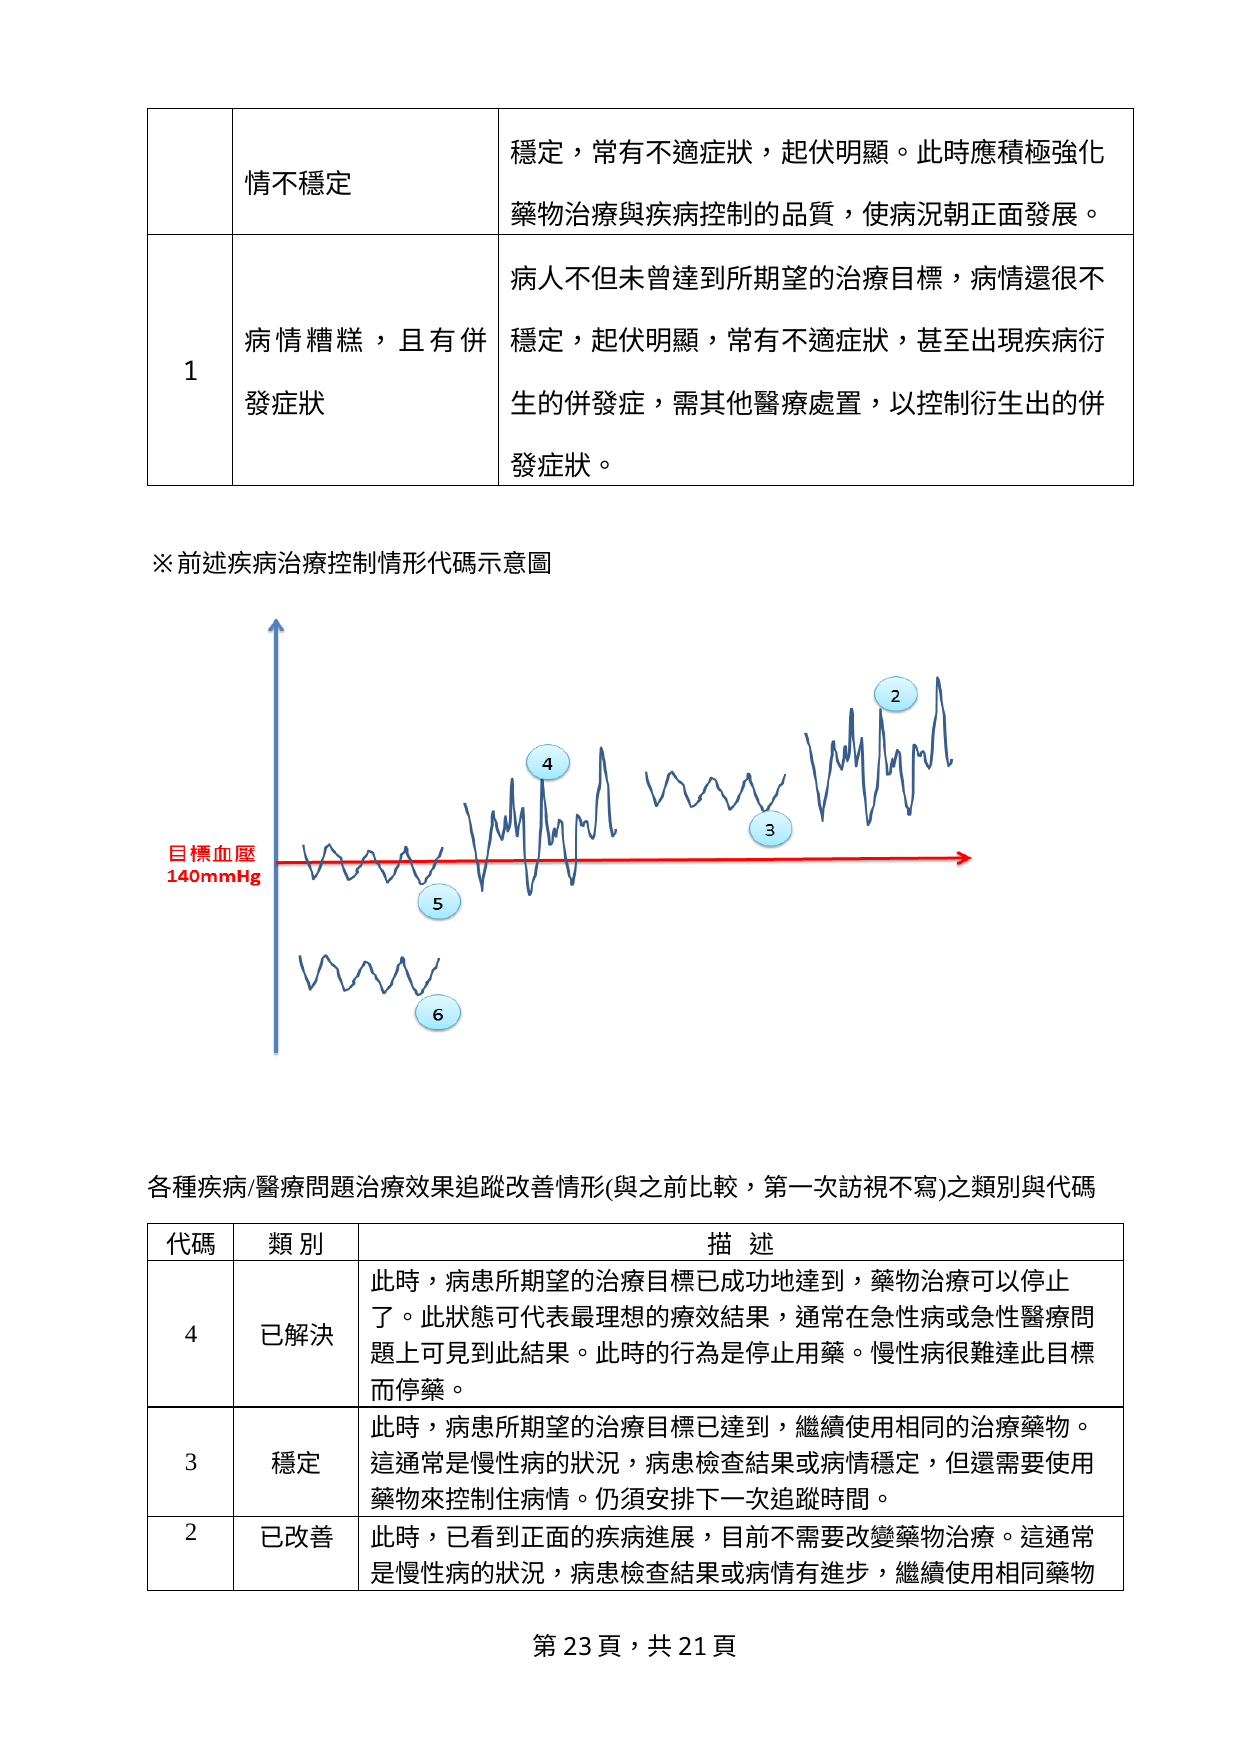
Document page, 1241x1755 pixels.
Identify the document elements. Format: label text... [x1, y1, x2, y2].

table_cell 2 [148, 1517, 233, 1590]
table_cell 已解決 [234, 1261, 358, 1406]
table_header 類 別 [234, 1224, 358, 1260]
table_cell 此時，已看到正面的疾病進展，目前不需要改變藥物治療。這通常是慢性病的狀況，病患檢查結果或病情有進步，繼續使用相同藥物 [359, 1517, 1123, 1590]
table_cell [148, 109, 232, 234]
table_cell 此時，病患所期望的治療目標已成功地達到，藥物治療可以停止了。此狀態可代表最理想的療效結果，通常在急性病或急性醫療問題上可見到此結果。此時的行為是停止用藥。慢性病很難達此目標而停藥。 [359, 1261, 1123, 1406]
table_cell 已改善 [234, 1517, 358, 1590]
table_cell 穩定 [234, 1408, 358, 1516]
text ※前述疾病治療控制情形代碼示意圖 [148, 543, 1122, 579]
table_header 描 述 [359, 1224, 1123, 1260]
table_header 代碼 [148, 1224, 233, 1260]
table_cell 病人不但未曾達到所期望的治療目標，病情還很不穩定，起伏明顯，常有不適症狀，甚至出現疾病衍生的併發症，需其他醫療處置，以控制衍生出的併發症狀。 [499, 235, 1133, 485]
text 各種疾病/醫療問題治療效果追蹤改善情形(與之前比較，第一次訪視不寫)之類別與代碼 [148, 1168, 1122, 1204]
table_cell 此時，病患所期望的治療目標已達到，繼續使用相同的治療藥物。這通常是慢性病的狀況，病患檢查結果或病情穩定，但還需要使用藥物來控制住病情。仍須安排下一次追蹤時間。 [359, 1408, 1123, 1516]
table_cell 1 [148, 235, 232, 485]
table_cell 情不穩定 [233, 109, 498, 234]
table_cell 4 [148, 1261, 233, 1406]
table_cell 病情糟糕，且有併發症狀 [233, 235, 498, 485]
table_cell 穩定，常有不適症狀，起伏明顯。此時應積極強化藥物治療與疾病控制的品質，使病況朝正面發展。 [499, 109, 1133, 234]
table_cell 3 [148, 1408, 233, 1516]
